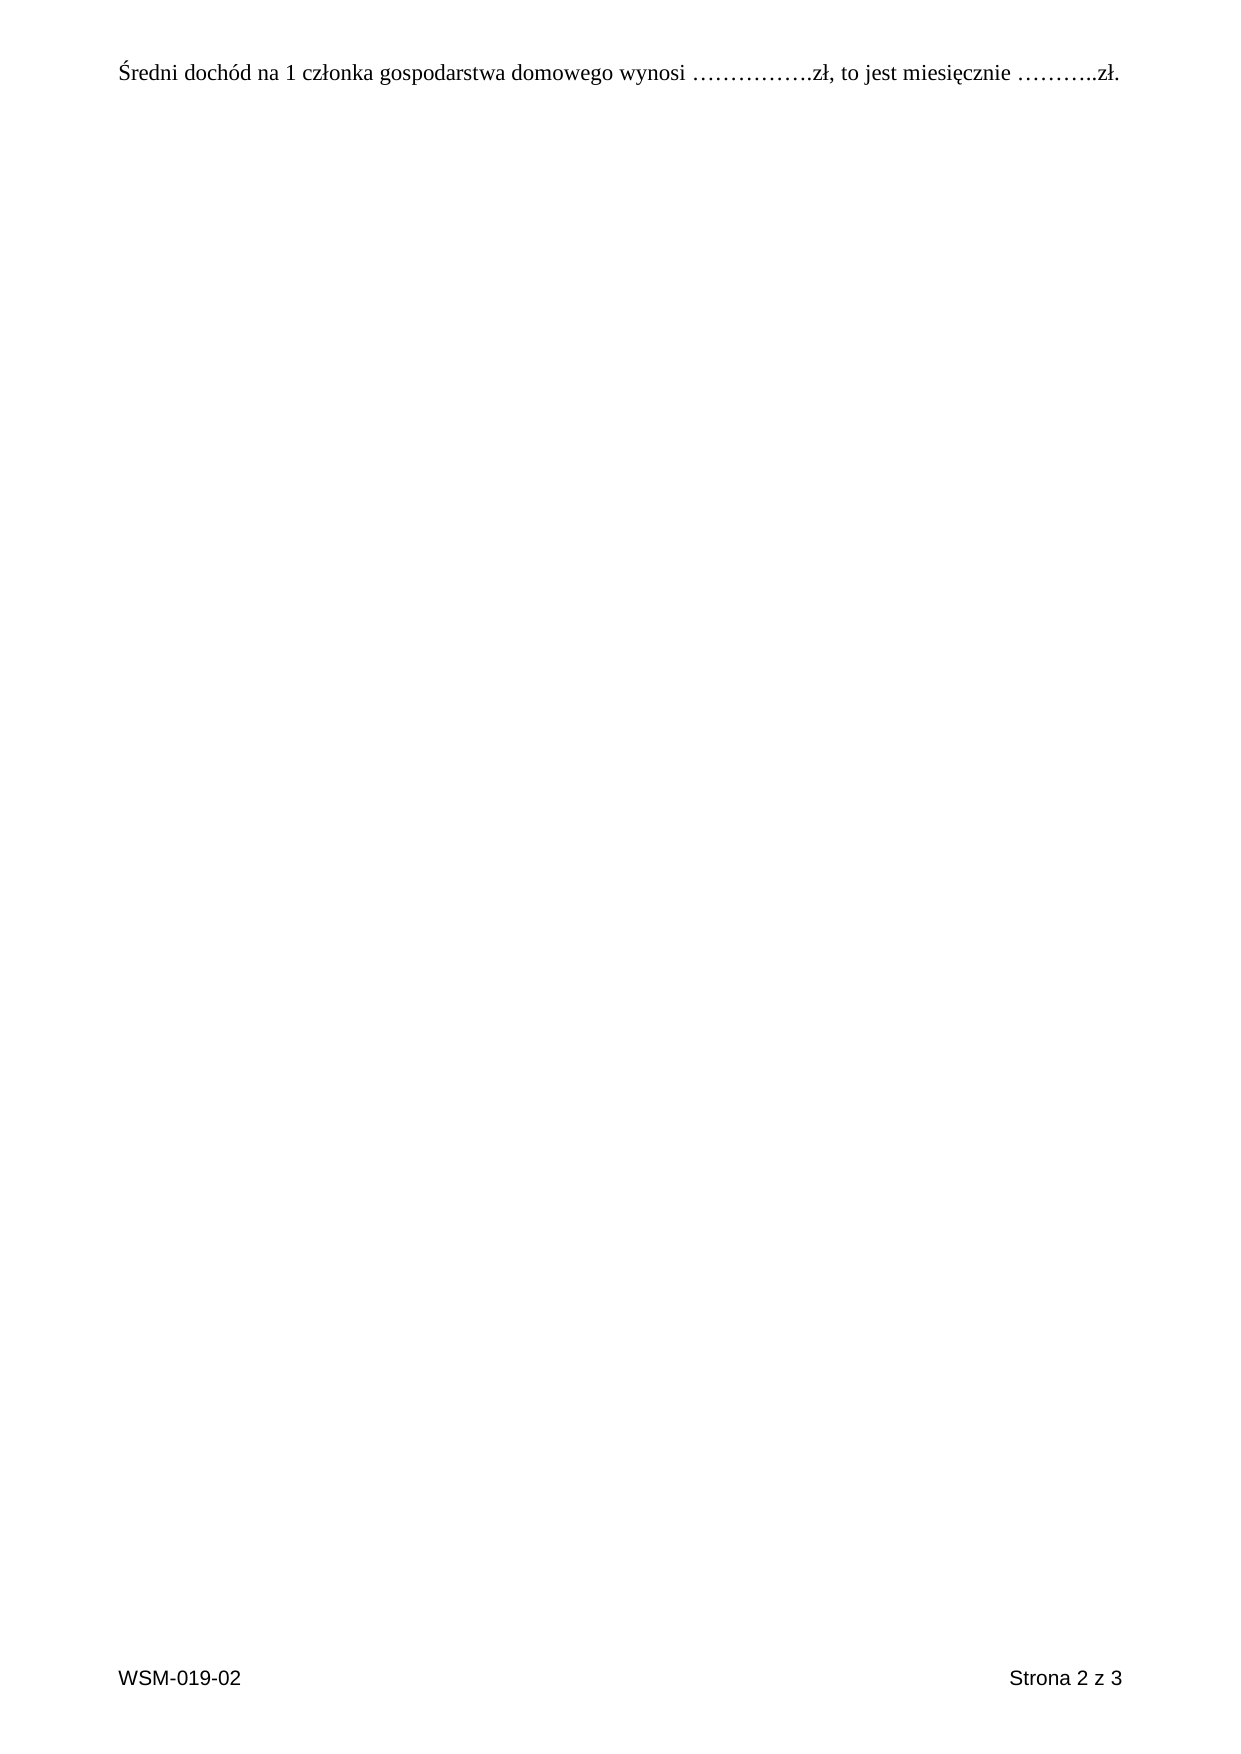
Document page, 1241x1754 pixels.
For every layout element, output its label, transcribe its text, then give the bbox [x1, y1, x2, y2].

text Średni dochód na 1 członka gospodarstwa domowego wynosi …………….zł, to jest miesięcznie ………..zł. [118, 59, 1122, 86]
